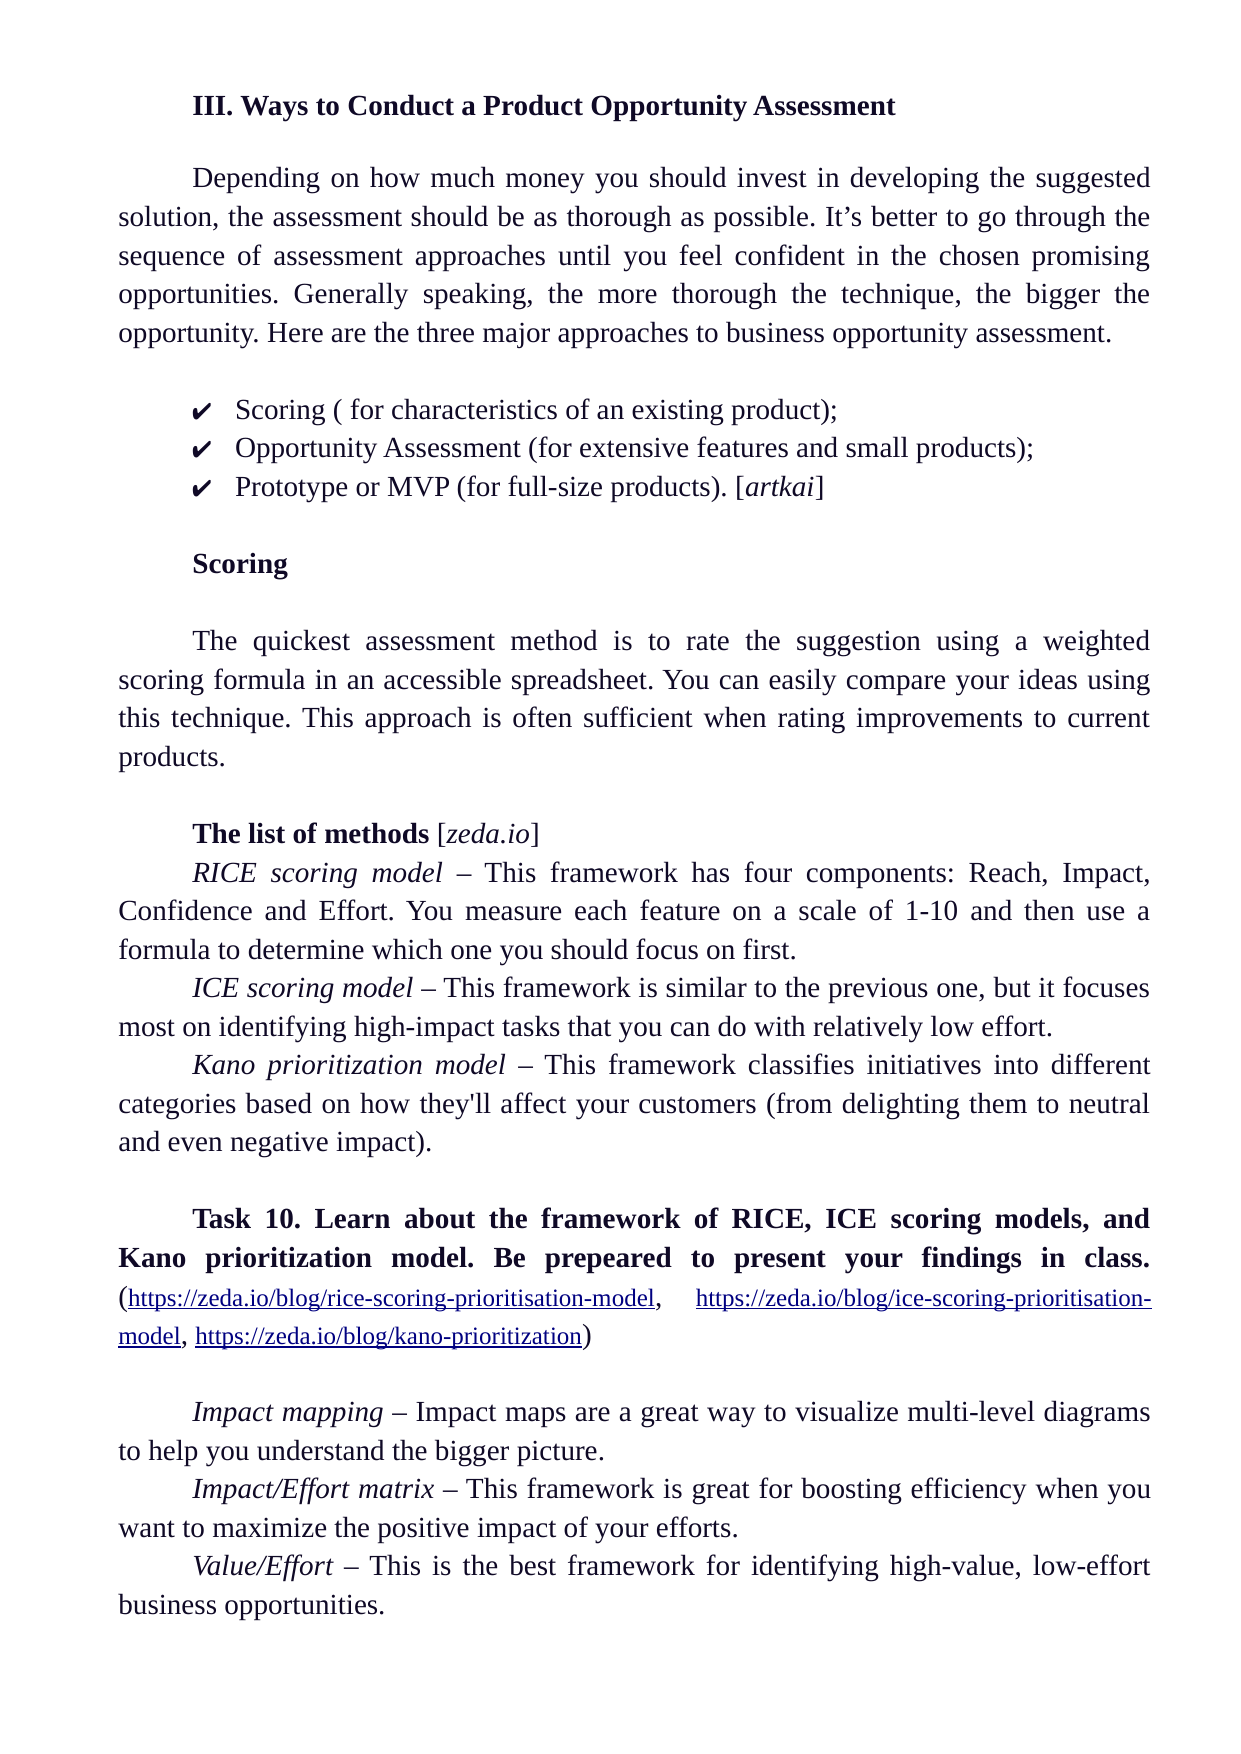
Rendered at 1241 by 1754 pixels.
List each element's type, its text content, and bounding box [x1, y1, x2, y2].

text The list of methods [zeda.io] [118, 816, 1152, 850]
list Scoring ( for characteristics of an existing product); [118, 392, 1152, 426]
text Scoring [118, 546, 1152, 580]
list Prototype or MVP (for full-size products). [artkai] [118, 469, 1152, 503]
list Opportunity Assessment (for extensive features and small products); [118, 431, 1152, 464]
text Depending on how much money you should invest in developing the suggested solution, the assessment should be as thorough as possible. It’s better to go through the sequence of assessment approaches until you feel confident in the chosen promising opportunities. Generally speaking, the more thorough the technique, the bigger the opportunity. Here are the three major approaches to business opportunity assessment. [118, 161, 1152, 348]
text Task 10. Learn about the framework of RICE, ICE scoring models, and Kano prioritization model. Be prepeared to present your findings in class. (https://zeda.io/blog/rice-scoring-prioritisation-model, https://zeda.io/blog/ice-scoring-prioritisation-model, https://zeda.io/blog/kano-prioritization) [118, 1202, 1152, 1351]
text ICE scoring model – This framework is similar to the previous one, but it focuses most on identifying high-impact tasks that you can do with relatively low effort. [118, 970, 1152, 1042]
text Value/Effort – This is the best framework for identifying high-value, low-effort business opportunities. [118, 1548, 1152, 1621]
text The quickest assessment method is to rate the suggestion using a weighted scoring formula in an accessible spreadsheet. You can easily compare your ideas using this technique. This approach is often sufficient when rating improvements to current products. [118, 623, 1152, 773]
text Kano prioritization model – This framework classifies initiatives into different categories based on how they'll affect your customers (from delighting them to neutral and even negative impact). [118, 1047, 1152, 1158]
text Impact mapping – Impact maps are a great way to visualize multi-level diagrams to help you understand the bigger picture. [118, 1394, 1152, 1466]
text III. Ways to Conduct a Product Opportunity Assessment [118, 88, 1152, 122]
text Impact/Effort matrix – This framework is great for boosting efficiency when you want to maximize the positive impact of your efforts. [118, 1471, 1152, 1543]
text RICE scoring model – This framework has four components: Reach, Impact, Confidence and Effort. You measure each feature on a scale of 1-10 and then use a formula to determine which one you should focus on first. [118, 855, 1152, 965]
